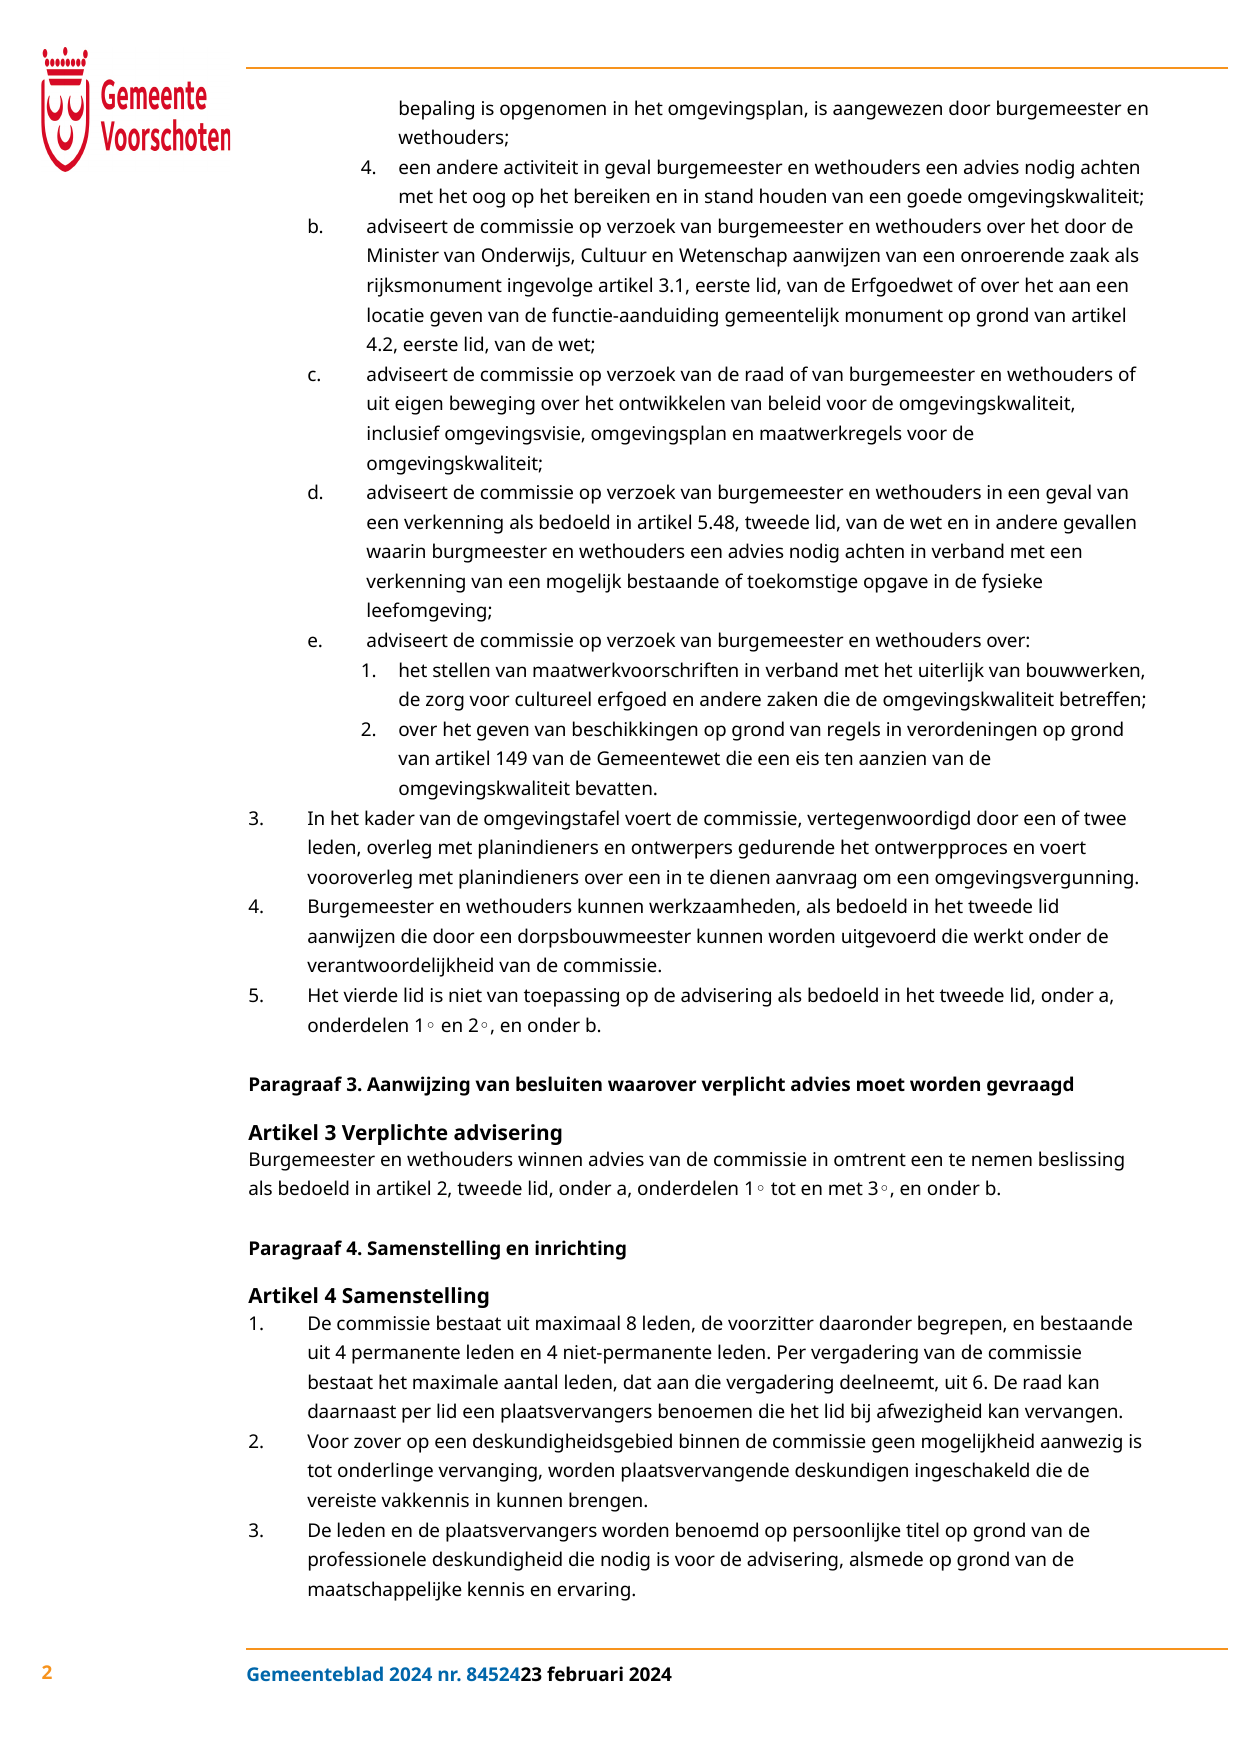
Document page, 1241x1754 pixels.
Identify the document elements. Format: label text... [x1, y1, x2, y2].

list Burgemeester en wethouders kunnen werkzaamheden, als bedoeld in het tweede lid aanwijzen die door een dorpsbouwmeester kunnen worden uitgevoerd die werkt onder de verantwoordelijkheid van de commissie. [248, 893, 1152, 978]
text Artikel 3 Verplichte advisering [248, 1118, 1152, 1146]
list het stellen van maatwerkvoorschriften in verband met het uiterlijk van bouwwerken, de zorg voor cultureel erfgoed en andere zaken die de omgevingskwaliteit betreffen; [361, 657, 1152, 712]
text Paragraaf 4. Samenstelling en inrichting [248, 1235, 1152, 1261]
list Voor zover op een deskundigheidsgebied binnen de commissie geen mogelijkheid aanwezig is tot onderlinge vervanging, worden plaatsvervangende deskundigen ingeschakeld die de vereiste vakkennis in kunnen brengen. [248, 1428, 1152, 1513]
text Artikel 4 Samenstelling [248, 1281, 1152, 1310]
list adviseert de commissie op verzoek van burgemeester en wethouders in een geval van een verkenning als bedoeld in artikel 5.48, tweede lid, van de wet en in andere gevallen waarin burgmeester en wethouders een advies nodig achten in verband met een verkenning van een mogelijk bestaande of toekomstige opgave in de fysieke leefomgeving; [307, 479, 1152, 623]
picture [41, 47, 231, 172]
list De leden en de plaatsvervangers worden benoemd op persoonlijke titel op grond van de professionele deskundigheid die nodig is voor de advisering, alsmede op grond van de maatschappelijke kennis en ervaring. [248, 1517, 1152, 1602]
text Burgemeester en wethouders winnen advies van de commissie in omtrent een te nemen beslissing als bedoeld in artikel 2, tweede lid, onder a, onderdelen 1◦ tot en met 3◦, en onder b. [248, 1146, 1152, 1201]
list bepaling is opgenomen in het omgevingsplan, is aangewezen door burgemeester en wethouders; [361, 95, 1152, 150]
list adviseert de commissie op verzoek van de raad of van burgemeester en wethouders of uit eigen beweging over het ontwikkelen van beleid voor de omgevingskwaliteit, inclusief omgevingsvisie, omgevingsplan en maatwerkregels voor de omgevingskwaliteit; [307, 361, 1152, 476]
list over het geven van beschikkingen op grond van regels in verordeningen op grond van artikel 149 van de Gemeentewet die een eis ten aanzien van de omgevingskwaliteit bevatten. [361, 716, 1152, 801]
list In het kader van de omgevingstafel voert de commissie, vertegenwoordigd door een of twee leden, overleg met planindieners en ontwerpers gedurende het ontwerpproces en voert vooroverleg met planindieners over een in te dienen aanvraag om een omgevingsvergunning. [248, 805, 1152, 890]
list Het vierde lid is niet van toepassing op de advisering als bedoeld in het tweede lid, onder a, onderdelen 1◦ en 2◦, en onder b. [248, 982, 1152, 1038]
list De commissie bestaat uit maximaal 8 leden, de voorzitter daaronder begrepen, en bestaande uit 4 permanente leden en 4 niet-permanente leden. Per vergadering van de commissie bestaat het maximale aantal leden, dat aan die vergadering deelneemt, uit 6. De raad kan daarnaast per lid een plaatsvervangers benoemen die het lid bij afwezigheid kan vervangen. [248, 1310, 1152, 1424]
text Paragraaf 3. Aanwijzing van besluiten waarover verplicht advies moet worden gevraagd [248, 1071, 1152, 1097]
list adviseert de commissie op verzoek van burgemeester en wethouders over: [307, 627, 1152, 653]
list een andere activiteit in geval burgemeester en wethouders een advies nodig achten met het oog op het bereiken en in stand houden van een goede omgevingskwaliteit; [361, 154, 1152, 209]
list adviseert de commissie op verzoek van burgemeester en wethouders over het door de Minister van Onderwijs, Cultuur en Wetenschap aanwijzen van een onroerende zaak als rijksmonument ingevolge artikel 3.1, eerste lid, van de Erfgoedwet of over het aan een locatie geven van de functie-aanduiding gemeentelijk monument op grond van artikel 4.2, eerste lid, van de wet; [307, 213, 1152, 357]
